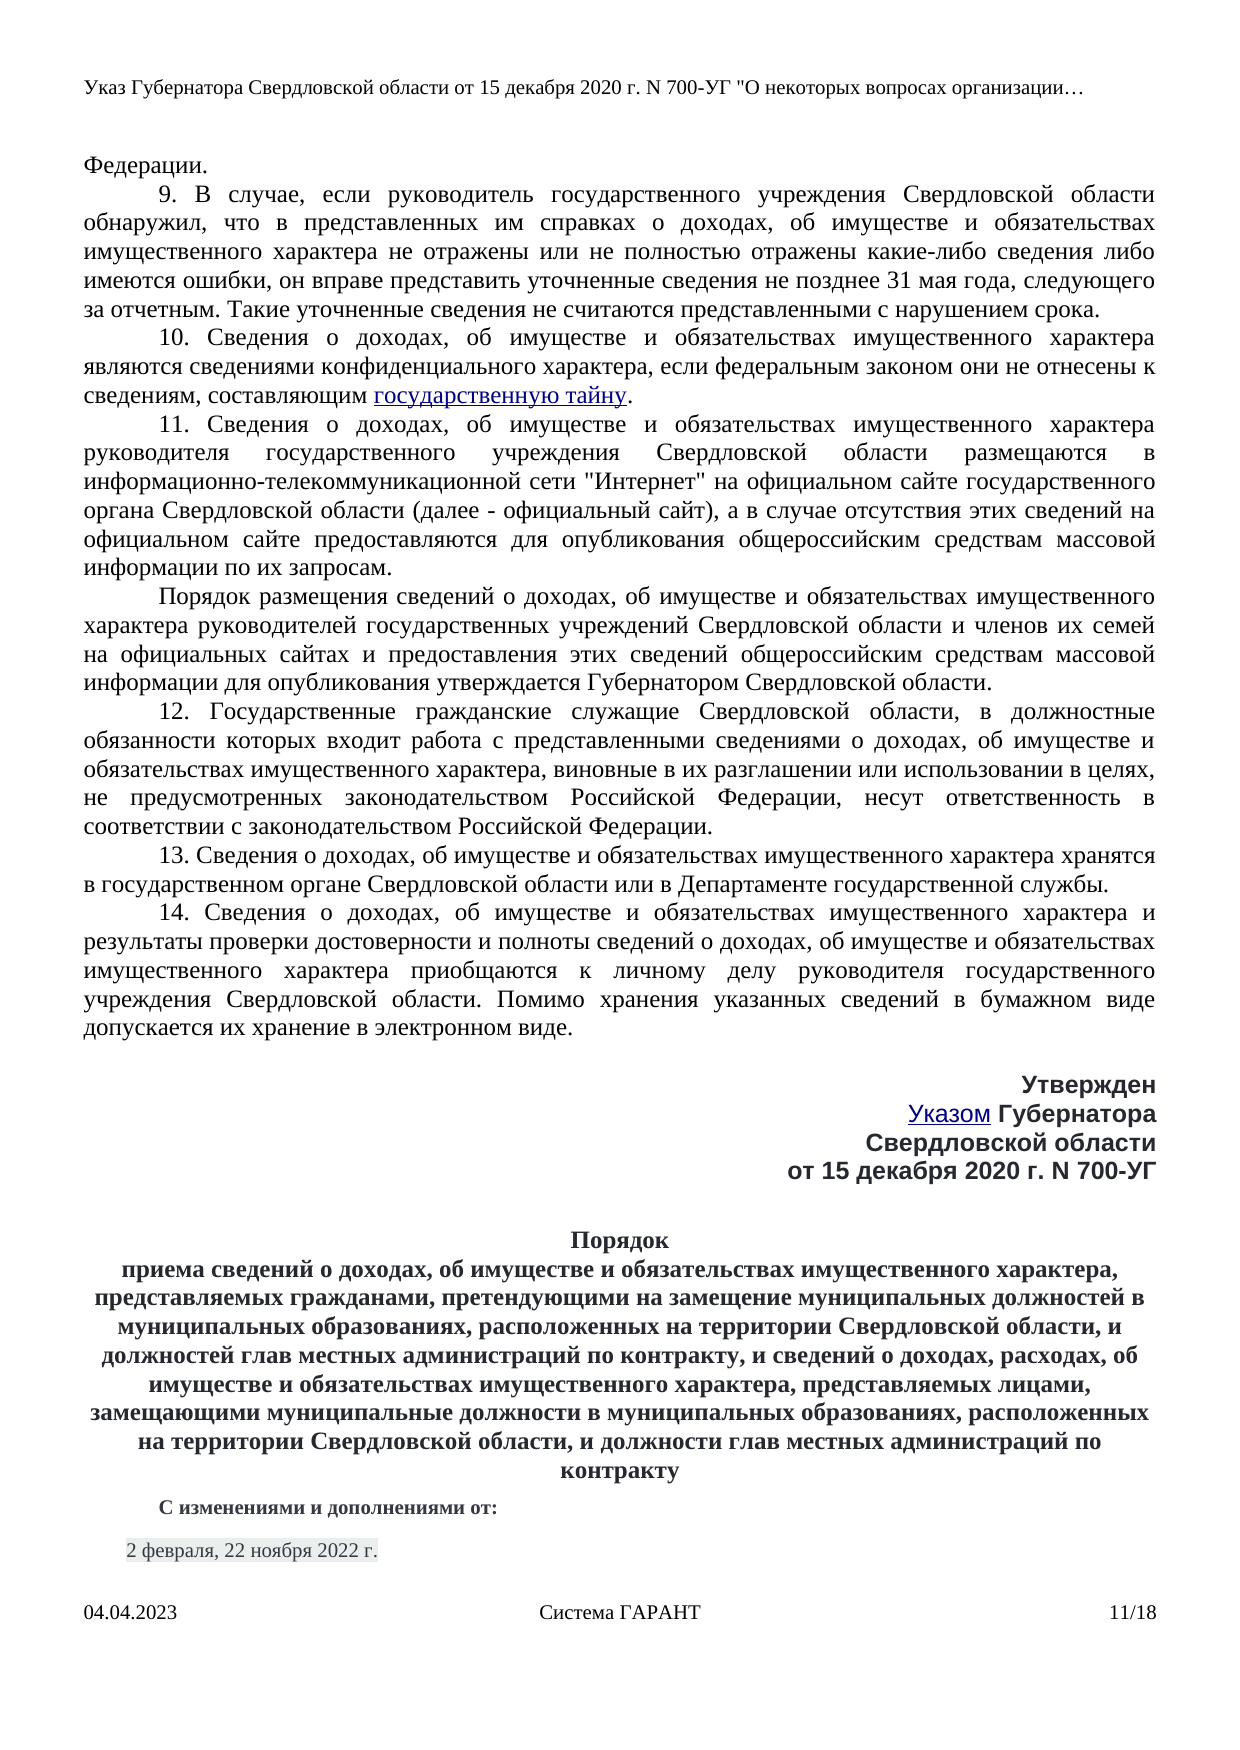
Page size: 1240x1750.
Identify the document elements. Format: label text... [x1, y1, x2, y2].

text Утвержден Указом Губернатора Свердловской области от 15 декабря 2020 г. N 700-УГ [83, 1070, 1156, 1185]
text С изменениями и дополнениями от: [83, 1495, 1156, 1519]
text 9. В случае, если руководитель государственного учреждения Свердловской области обнаружил, что в представленных им справках о доходах, об имуществе и обязательствах имущественного характера не отражены или не полностью отражены какие-либо сведения либо имеются ошибки, он вправе представить уточненные сведения не позднее 31 мая года, следующего за отчетным. Такие уточненные сведения не считаются представленными с нарушением срока. [83, 179, 1156, 322]
text 10. Сведения о доходах, об имуществе и обязательствах имущественного характера являются сведениями конфиденциального характера, если федеральным законом они не отнесены к сведениям, составляющим государственную тайну. [83, 322, 1156, 409]
text Федерации. [83, 150, 1156, 179]
subtitle Порядок приема сведений о доходах, об имуществе и обязательствах имущественного характера, представляемых гражданами, претендующими на замещение муниципальных должностей в муниципальных образованиях, расположенных на территории Свердловской области, и должностей глав местных администраций по контракту, и сведений о доходах, расходах, об имуществе и обязательствах имущественного характера, представляемых лицами, замещающими муниципальные должности в муниципальных образованиях, расположенных на территории Свердловской области, и должности глав местных администраций по контракту [83, 1225, 1156, 1484]
text 13. Сведения о доходах, об имуществе и обязательствах имущественного характера хранятся в государственном органе Свердловской области или в Департаменте государственной службы. [83, 840, 1156, 897]
text 2 февраля, 22 ноября 2022 г. [121, 1538, 1119, 1562]
text Порядок размещения сведений о доходах, об имуществе и обязательствах имущественного характера руководителей государственных учреждений Свердловской области и членов их семей на официальных сайтах и предоставления этих сведений общероссийским средствам массовой информации для опубликования утверждается Губернатором Свердловской области. [83, 581, 1156, 696]
text 14. Сведения о доходах, об имуществе и обязательствах имущественного характера и результаты проверки достоверности и полноты сведений о доходах, об имуществе и обязательствах имущественного характера приобщаются к личному делу руководителя государственного учреждения Свердловской области. Помимо хранения указанных сведений в бумажном виде допускается их хранение в электронном виде. [83, 897, 1156, 1041]
text 11. Сведения о доходах, об имуществе и обязательствах имущественного характера руководителя государственного учреждения Свердловской области размещаются в информационно-телекоммуникационной сети "Интернет" на официальном сайте государственного органа Свердловской области (далее - официальный сайт), а в случае отсутствия этих сведений на официальном сайте предоставляются для опубликования общероссийским средствам массовой информации по их запросам. [83, 409, 1156, 581]
text 12. Государственные гражданские служащие Свердловской области, в должностные обязанности которых входит работа с представленными сведениями о доходах, об имуществе и обязательствах имущественного характера, виновные в их разглашении или использовании в целях, не предусмотренных законодательством Российской Федерации, несут ответственность в соответствии с законодательством Российской Федерации. [83, 696, 1156, 840]
